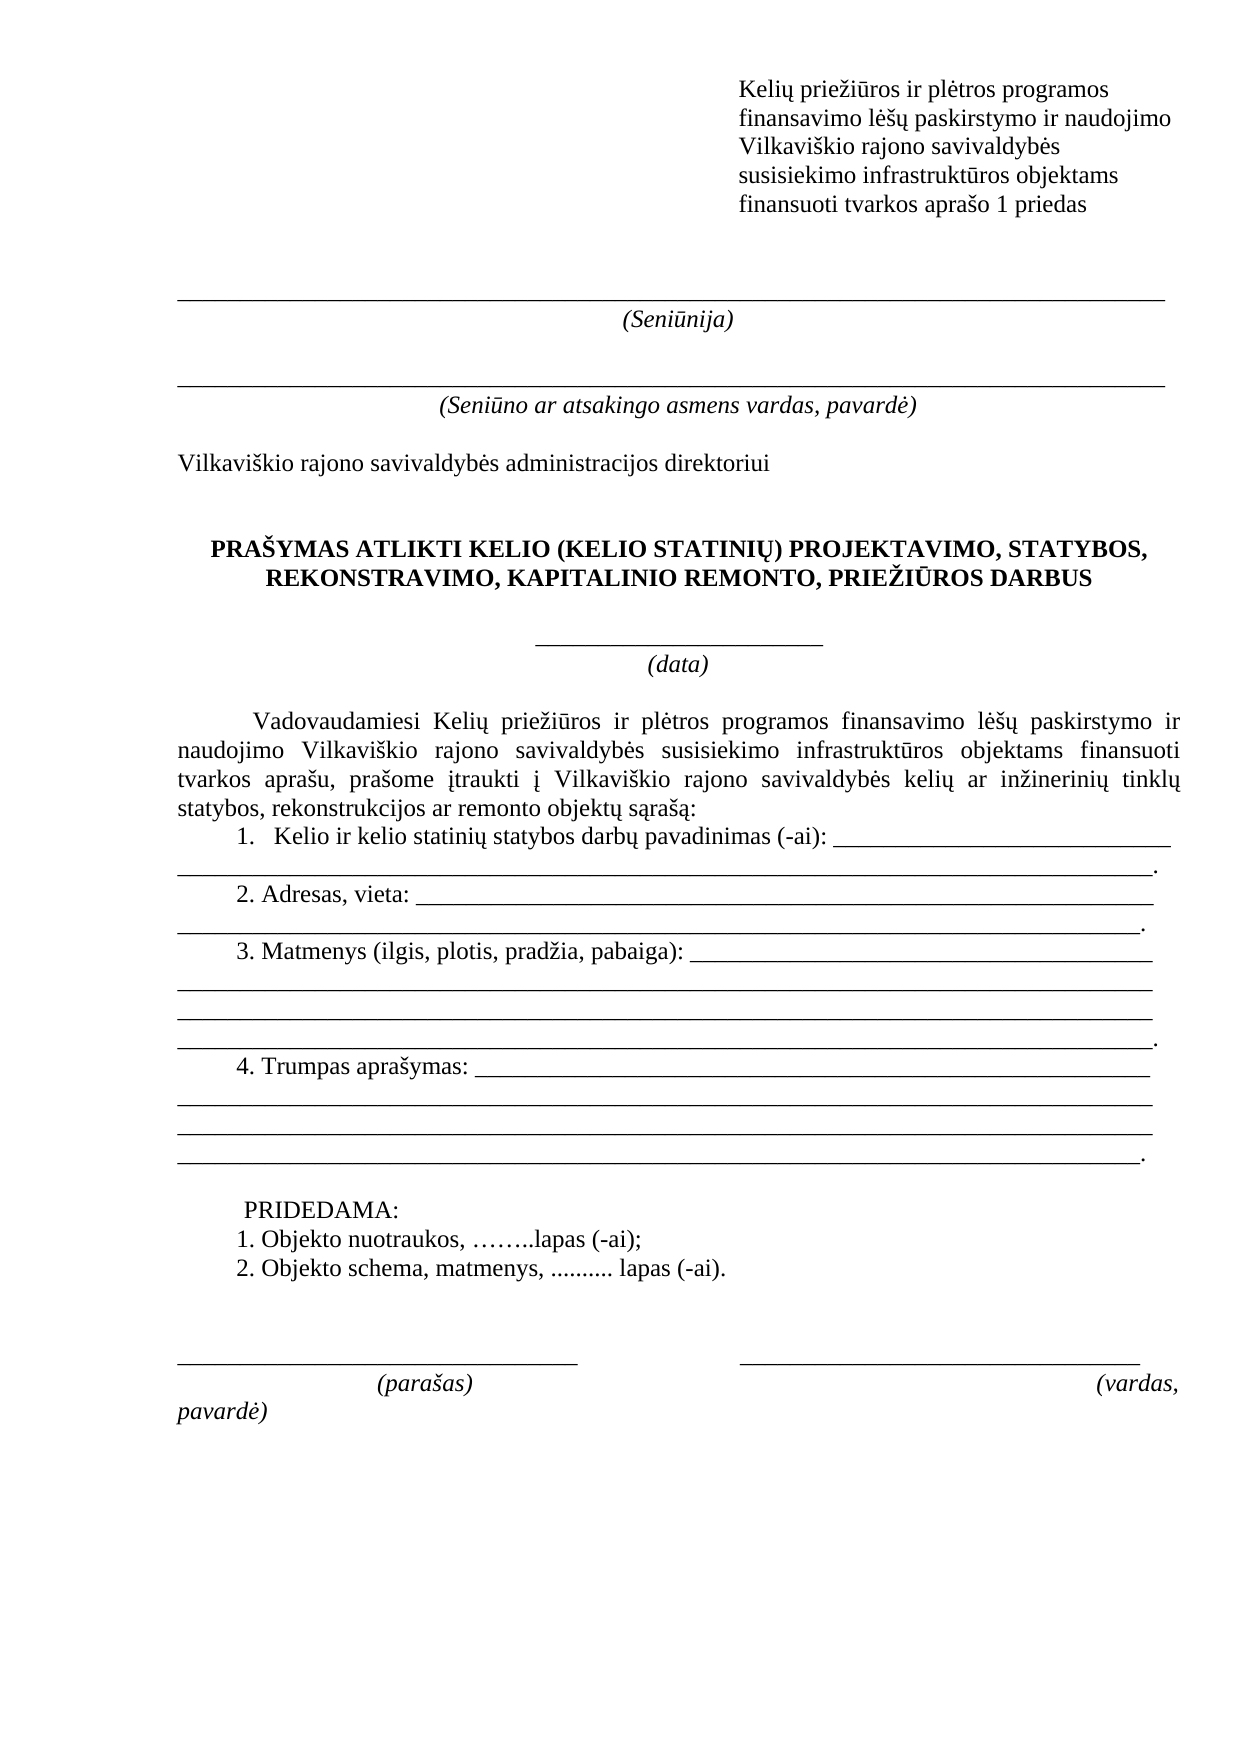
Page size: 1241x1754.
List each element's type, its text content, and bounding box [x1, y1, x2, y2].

text _______________________ [177, 620, 1181, 649]
text ______________________________________________________________________________ [177, 1109, 1181, 1138]
text Vadovaudamiesi Kelių priežiūros ir plėtros programos finansavimo lėšų paskirstymo ir naudojimo Vilkaviškio rajono savivaldybės susisiekimo infrastruktūros objektams finansuoti tvarkos aprašu, prašome įtraukti į Vilkaviškio rajono savivaldybės kelių ar inžinerinių tinklų statybos, rekonstrukcijos ar remonto objektų sąrašą: [177, 706, 1181, 821]
text (Seniūnija) [177, 304, 1181, 333]
text PRIDEDAMA: [177, 1195, 1181, 1224]
text ______________________________________________________________________________. [177, 1023, 1181, 1051]
text Kelių priežiūros ir plėtros programos finansavimo lėšų paskirstymo ir naudojimo Vilkaviškio rajono savivaldybės susisiekimo infrastruktūros objektams finansuoti tvarkos aprašo 1 priedas [738, 74, 1181, 218]
text 1. Kelio ir kelio statinių statybos darbų pavadinimas (-ai): ___________________________ [236, 821, 1181, 850]
text (Seniūno ar atsakingo asmens vardas, pavardė) [177, 390, 1181, 419]
text 3. Matmenys (ilgis, plotis, pradžia, pabaiga): _____________________________________ [177, 936, 1181, 965]
text _____________________________________________________________________________. [177, 1138, 1181, 1166]
text 1. Objekto nuotraukos, ……..lapas (-ai); [177, 1224, 1181, 1253]
text _______________________________________________________________________________ [177, 361, 1181, 390]
text ________________________________ ________________________________ [177, 1339, 1181, 1368]
text ______________________________________________________________________________. [177, 850, 1181, 879]
text (parašas) (vardas, pavardė) [177, 1368, 1181, 1425]
text _____________________________________________________________________________. [177, 908, 1181, 936]
text ______________________________________________________________________________ [177, 994, 1181, 1023]
text 2. Adresas, vieta: ___________________________________________________________ [177, 879, 1181, 908]
text ______________________________________________________________________________ [177, 1080, 1181, 1109]
text (data) [177, 649, 1181, 678]
text Vilkaviškio rajono savivaldybės administracijos direktoriui [177, 448, 1181, 476]
text PRAŠYMAS ATLIKTI KELIO (KELIO STATINIŲ) PROJEKTAVIMO, STATYBOS, REKONSTRAVIMO, KAPITALINIO REMONTO, PRIEŽIŪROS DARBUS [177, 534, 1181, 591]
text _______________________________________________________________________________ [177, 275, 1181, 304]
text 4. Trumpas aprašymas: ______________________________________________________ [177, 1051, 1181, 1080]
text ______________________________________________________________________________ [177, 965, 1181, 994]
text 2. Objekto schema, matmenys, .......... lapas (-ai). [177, 1253, 1181, 1281]
